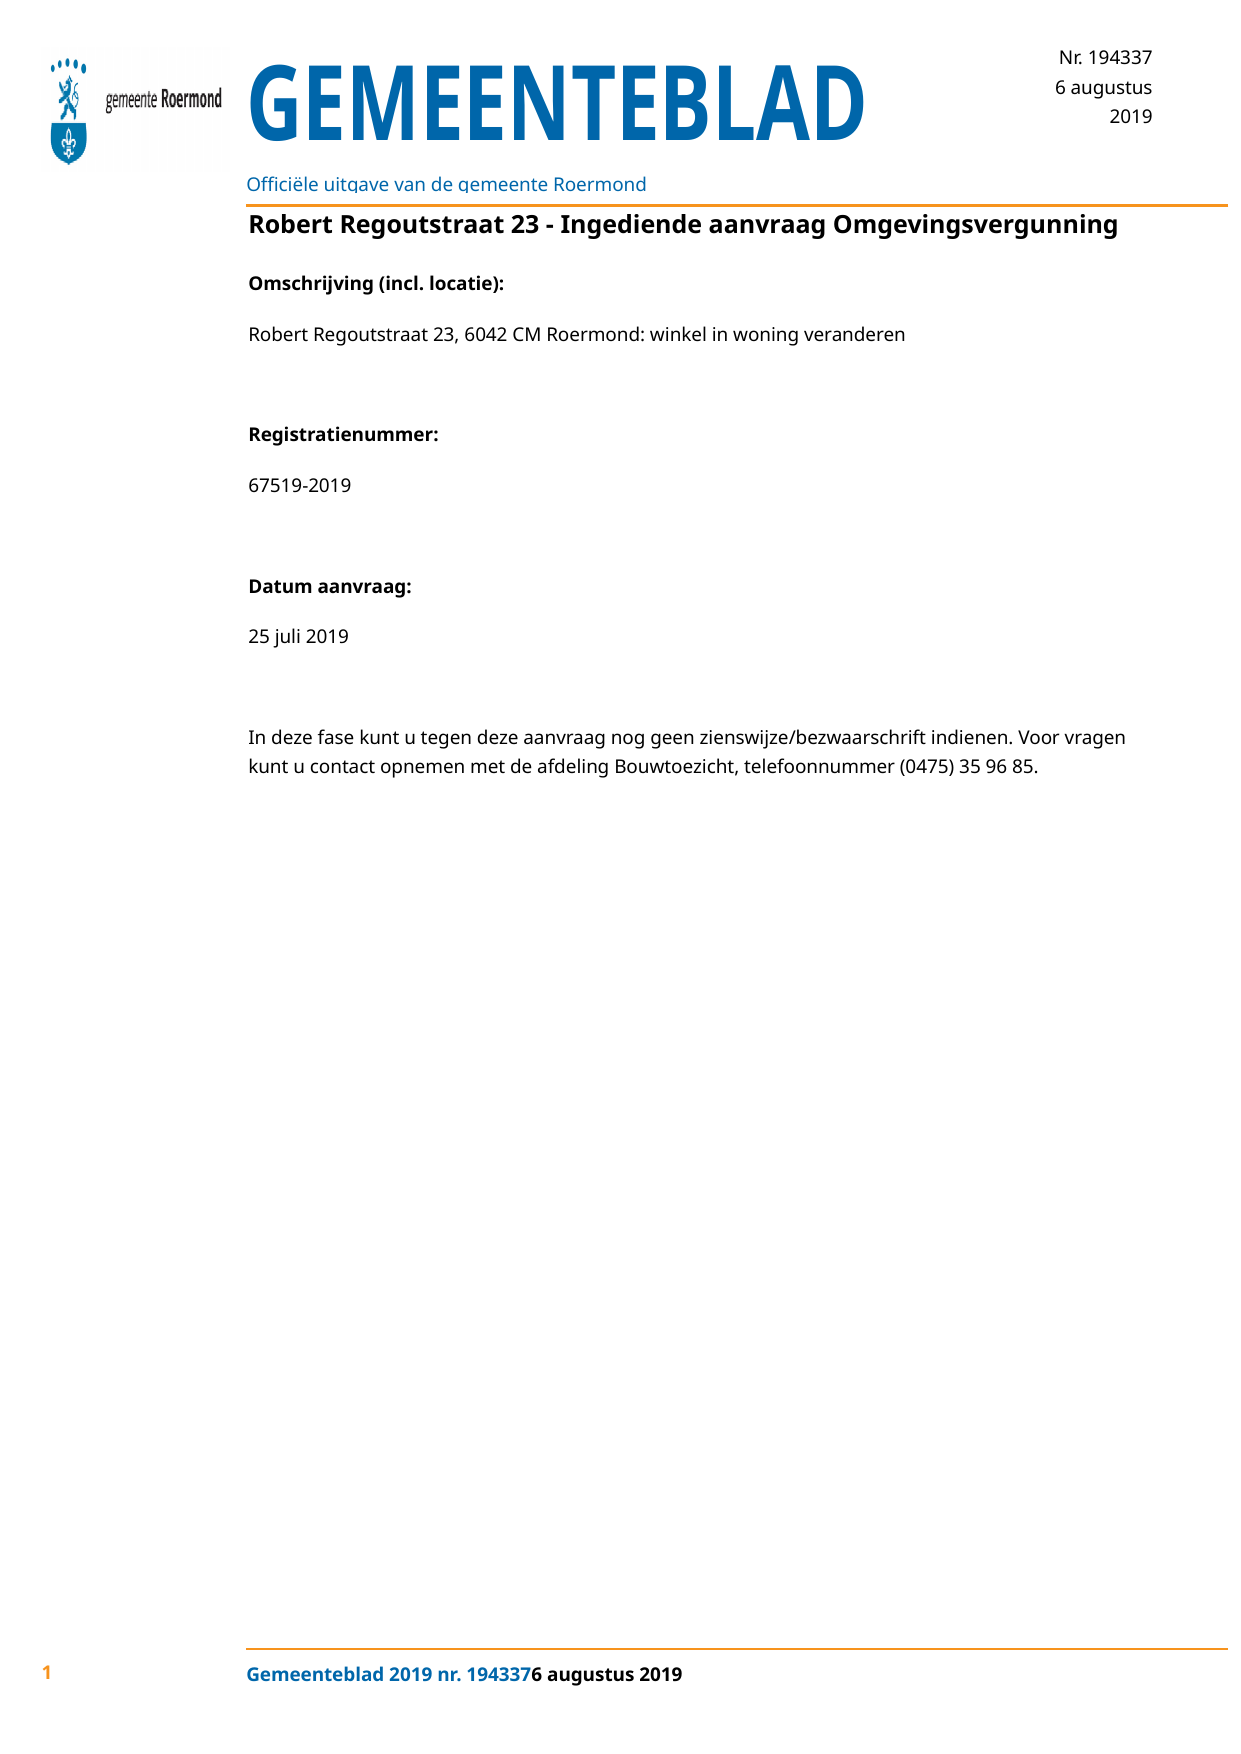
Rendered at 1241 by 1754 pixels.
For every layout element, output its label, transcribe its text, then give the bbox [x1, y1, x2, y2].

text Robert Regoutstraat 23 - Ingediende aanvraag Omgevingsvergunning [248, 207, 1152, 241]
text Datum aanvraag: [248, 573, 1152, 598]
text Registratienummer: [248, 422, 1152, 447]
picture [41, 47, 231, 172]
text Omschrijving (incl. locatie): [248, 270, 1152, 296]
text In deze fase kunt u tegen deze aanvraag nog geen zienswijze/bezwaarschrift indienen. Voor vragen kunt u contact opnemen met de afdeling Bouwtoezicht, telefoonnummer (0475) 35 96 85. [248, 724, 1152, 779]
text 25 juli 2019 [248, 623, 1152, 649]
text Robert Regoutstraat 23, 6042 CM Roermond: winkel in woning veranderen [248, 321, 1152, 346]
text 67519-2019 [248, 472, 1152, 498]
